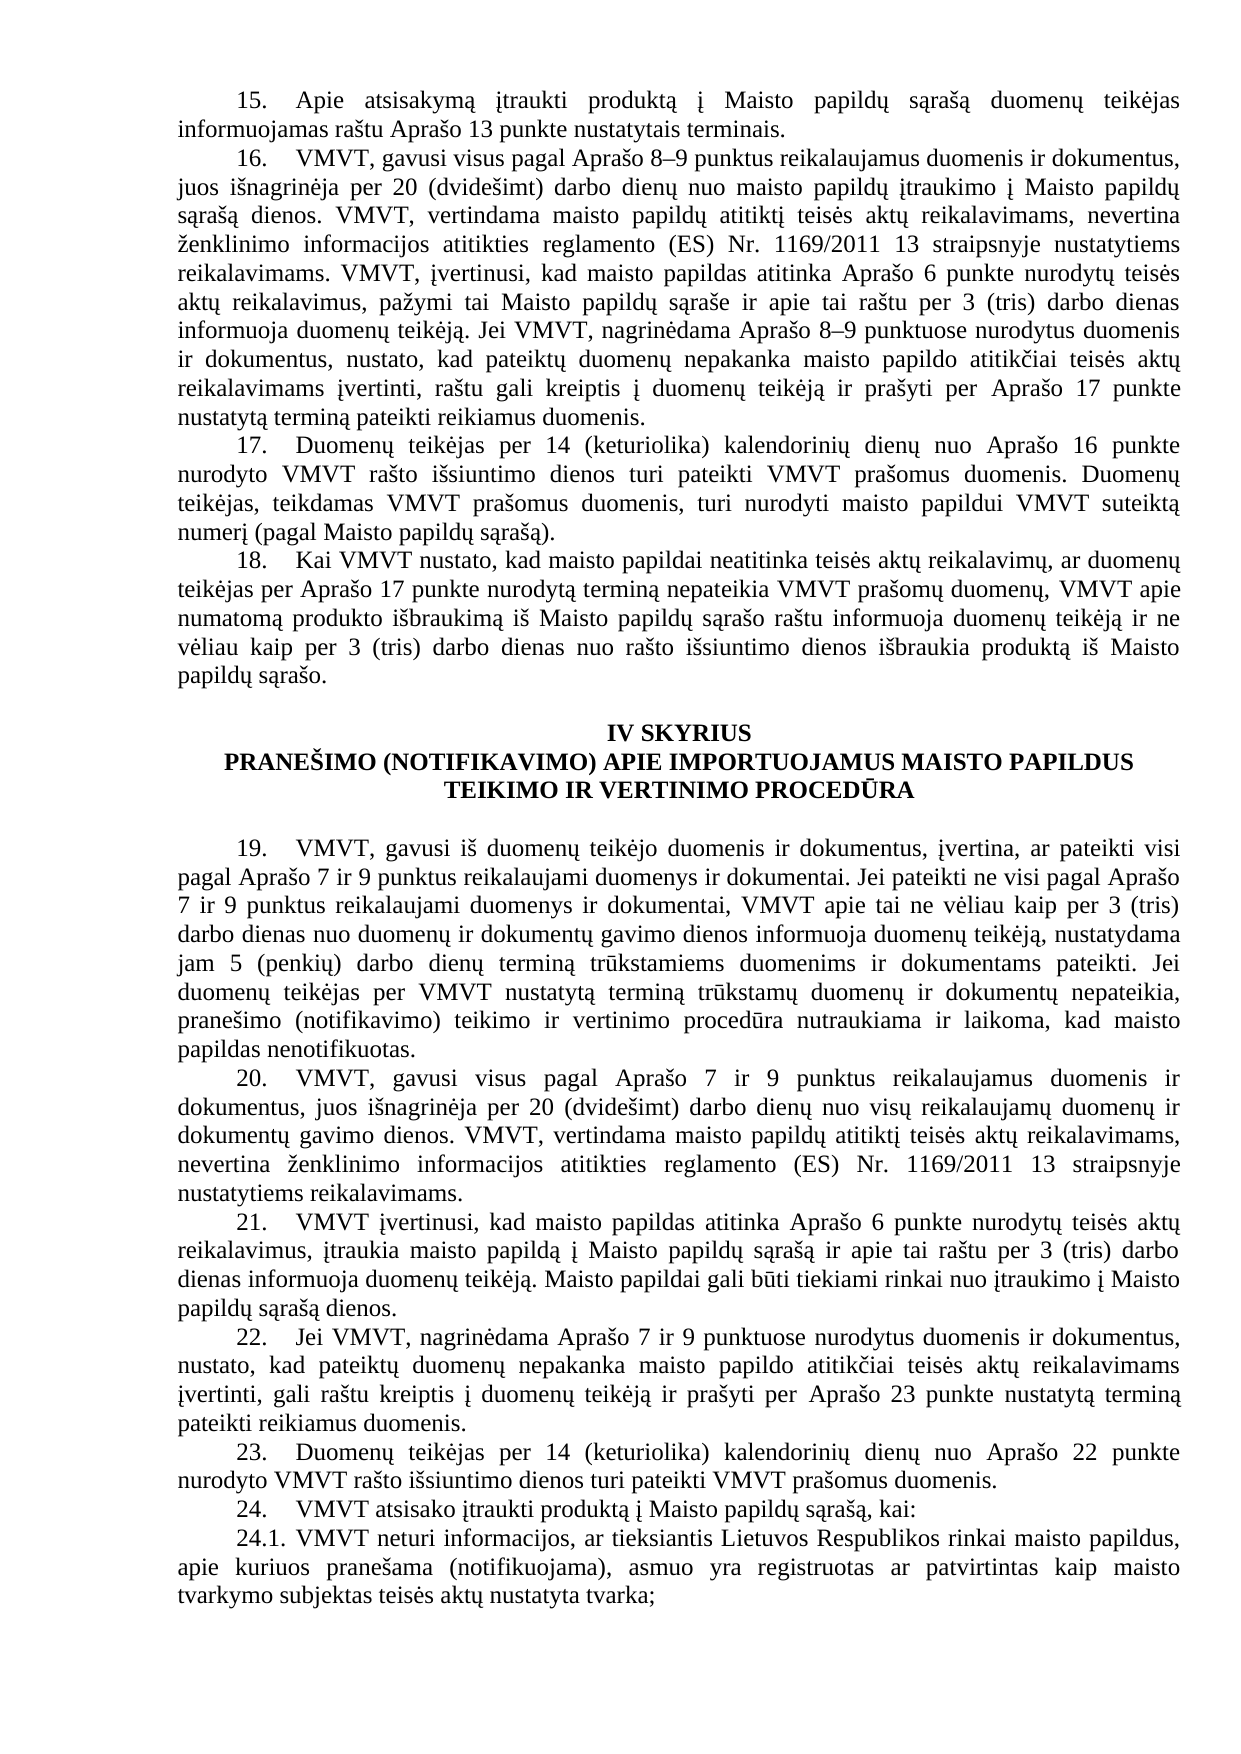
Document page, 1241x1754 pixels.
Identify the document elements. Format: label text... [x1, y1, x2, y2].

text 24. VMVT atsisako įtraukti produktą į Maisto papildų sąrašą, kai: [177, 1494, 1181, 1523]
text 18. Kai VMVT nustato, kad maisto papildai neatitinka teisės aktų reikalavimų, ar duomenų teikėjas per Aprašo 17 punkte nurodytą terminą nepateikia VMVT prašomų duomenų, VMVT apie numatomą produkto išbraukimą iš Maisto papildų sąrašo raštu informuoja duomenų teikėją ir ne vėliau kaip per 3 (tris) darbo dienas nuo rašto išsiuntimo dienos išbraukia produktą iš Maisto papildų sąrašo. [177, 545, 1181, 689]
text 20. VMVT, gavusi visus pagal Aprašo 7 ir 9 punktus reikalaujamus duomenis ir dokumentus, juos išnagrinėja per 20 (dvidešimt) darbo dienų nuo visų reikalaujamų duomenų ir dokumentų gavimo dienos. VMVT, vertindama maisto papildų atitiktį teisės aktų reikalavimams, nevertina ženklinimo informacijos atitikties reglamento (ES) Nr. 1169/2011 13 straipsnyje nustatytiems reikalavimams. [177, 1063, 1181, 1207]
text 17. Duomenų teikėjas per 14 (keturiolika) kalendorinių dienų nuo Aprašo 16 punkte nurodyto VMVT rašto išsiuntimo dienos turi pateikti VMVT prašomus duomenis. Duomenų teikėjas, teikdamas VMVT prašomus duomenis, turi nurodyti maisto papildui VMVT suteiktą numerį (pagal Maisto papildų sąrašą). [177, 430, 1181, 545]
text 24.1. VMVT neturi informacijos, ar tieksiantis Lietuvos Respublikos rinkai maisto papildus, apie kuriuos pranešama (notifikuojama), asmuo yra registruotas ar patvirtintas kaip maisto tvarkymo subjektas teisės aktų nustatyta tvarka; [177, 1523, 1181, 1609]
text 15. Apie atsisakymą įtraukti produktą į Maisto papildų sąrašą duomenų teikėjas informuojamas raštu Aprašo 13 punkte nustatytais terminais. [177, 85, 1181, 143]
text 23. Duomenų teikėjas per 14 (keturiolika) kalendorinių dienų nuo Aprašo 22 punkte nurodyto VMVT rašto išsiuntimo dienos turi pateikti VMVT prašomus duomenis. [177, 1437, 1181, 1494]
text 22. Jei VMVT, nagrinėdama Aprašo 7 ir 9 punktuose nurodytus duomenis ir dokumentus, nustato, kad pateiktų duomenų nepakanka maisto papildo atitikčiai teisės aktų reikalavimams įvertinti, gali raštu kreiptis į duomenų teikėją ir prašyti per Aprašo 23 punkte nustatytą terminą pateikti reikiamus duomenis. [177, 1322, 1181, 1437]
text 16. VMVT, gavusi visus pagal Aprašo 8–9 punktus reikalaujamus duomenis ir dokumentus, juos išnagrinėja per 20 (dvidešimt) darbo dienų nuo maisto papildų įtraukimo į Maisto papildų sąrašą dienos. VMVT, vertindama maisto papildų atitiktį teisės aktų reikalavimams, nevertina ženklinimo informacijos atitikties reglamento (ES) Nr. 1169/2011 13 straipsnyje nustatytiems reikalavimams. VMVT, įvertinusi, kad maisto papildas atitinka Aprašo 6 punkte nurodytų teisės aktų reikalavimus, pažymi tai Maisto papildų sąraše ir apie tai raštu per 3 (tris) darbo dienas informuoja duomenų teikėją. Jei VMVT, nagrinėdama Aprašo 8–9 punktuose nurodytus duomenis ir dokumentus, nustato, kad pateiktų duomenų nepakanka maisto papildo atitikčiai teisės aktų reikalavimams įvertinti, raštu gali kreiptis į duomenų teikėją ir prašyti per Aprašo 17 punkte nustatytą terminą pateikti reikiamus duomenis. [177, 143, 1181, 430]
text PRANEŠIMO (NOTIFIKAVIMO) APIE IMPORTUOJAMUS MAISTO PAPILDUS TEIKIMO IR VERTINIMO PROCEDŪRA [177, 747, 1181, 804]
text IV SKYRIUS [177, 718, 1181, 747]
text 21. VMVT įvertinusi, kad maisto papildas atitinka Aprašo 6 punkte nurodytų teisės aktų reikalavimus, įtraukia maisto papildą į Maisto papildų sąrašą ir apie tai raštu per 3 (tris) darbo dienas informuoja duomenų teikėją. Maisto papildai gali būti tiekiami rinkai nuo įtraukimo į Maisto papildų sąrašą dienos. [177, 1207, 1181, 1322]
text 19. VMVT, gavusi iš duomenų teikėjo duomenis ir dokumentus, įvertina, ar pateikti visi pagal Aprašo 7 ir 9 punktus reikalaujami duomenys ir dokumentai. Jei pateikti ne visi pagal Aprašo 7 ir 9 punktus reikalaujami duomenys ir dokumentai, VMVT apie tai ne vėliau kaip per 3 (tris) darbo dienas nuo duomenų ir dokumentų gavimo dienos informuoja duomenų teikėją, nustatydama jam 5 (penkių) darbo dienų terminą trūkstamiems duomenims ir dokumentams pateikti. Jei duomenų teikėjas per VMVT nustatytą terminą trūkstamų duomenų ir dokumentų nepateikia, pranešimo (notifikavimo) teikimo ir vertinimo procedūra nutraukiama ir laikoma, kad maisto papildas nenotifikuotas. [177, 833, 1181, 1063]
